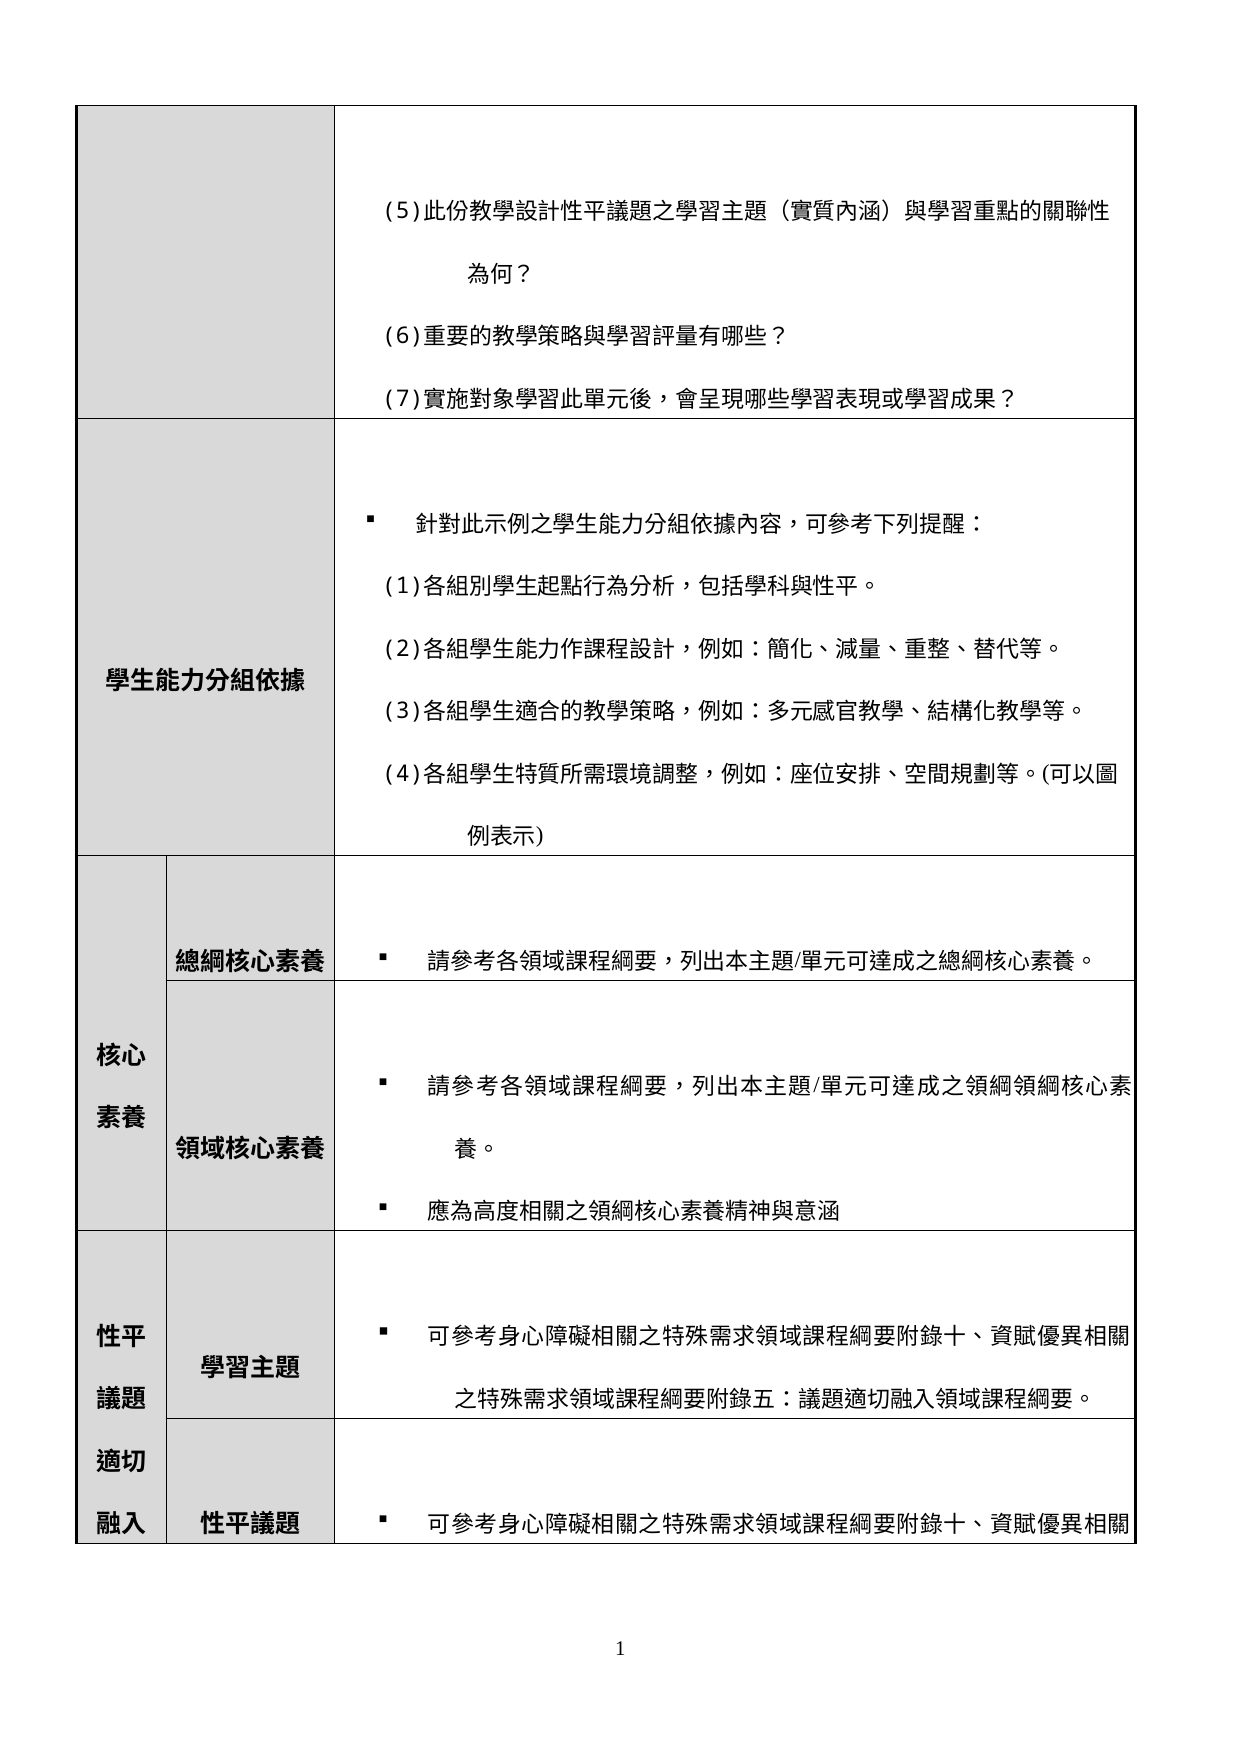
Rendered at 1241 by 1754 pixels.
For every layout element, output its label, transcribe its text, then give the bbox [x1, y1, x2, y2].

table_cell 性平 議題 適切 融入 學習 重點 [78, 1231, 166, 1543]
table_cell 領域核心素養 [167, 981, 334, 1230]
table_cell 學生能力分組依據 [78, 419, 334, 855]
table_cell 可參考身心障礙相關之特殊需求領域課程綱要附錄十、資賦優異相關之特殊需求領域課程綱要附錄五：議題適切融入領域課程綱要。 [335, 1231, 1134, 1418]
table_cell 核心 素養 [78, 856, 166, 1230]
table_cell 可參考身心障礙相關之特殊需求領域課程綱要附錄十、資賦優異相關 [335, 1419, 1134, 1543]
table_cell 學習主題 [167, 1231, 334, 1418]
table_cell 總綱核心素養 [167, 856, 334, 980]
table_cell 針對此示例之學生能力分組依據內容，可參考下列提醒： 各組別學生起點行為分析，包括學科與性平。 各組學生能力作課程設計，例如：簡化、減量、重整、替代等。 各組學生適合的教學策略，例如：多元感官教學、結構化教學等。 各組學生特質所需環境調整，例如：座位安排、空間規劃等。(可以圖例表示) [335, 419, 1134, 855]
table_cell 請參考各領域課程綱要，列出本主題/單元可達成之總綱核心素養。 [335, 856, 1134, 980]
table_cell 針對此示例之教學設計發想與理念，可參考下列提醒：(需要留意每項提醒之間的邏輯連結，請自行發揮) 為何會有此教學設計的發想？ 此份教學設計與實施對象的學習有何關聯？ 為何想要跨領域或科目？（無跨領域或科目者不用繕寫） 想透過此教學設計達成何種核心素養？學習重點？ 此份教學設計性平議題之學習主題（實質內涵）與學習重點的關聯性為何？ 重要的教學策略與學習評量有哪些？ 實施對象學習此單元後，會呈現哪些學習表現或學習成果？ [335, 106, 1134, 418]
table_cell 請參考各領域課程綱要，列出本主題/單元可達成之領綱領綱核心素養。 應為高度相關之領綱核心素養精神與意涵 [335, 981, 1134, 1230]
table_cell 性平議題 [167, 1419, 334, 1543]
table_cell [78, 106, 334, 418]
